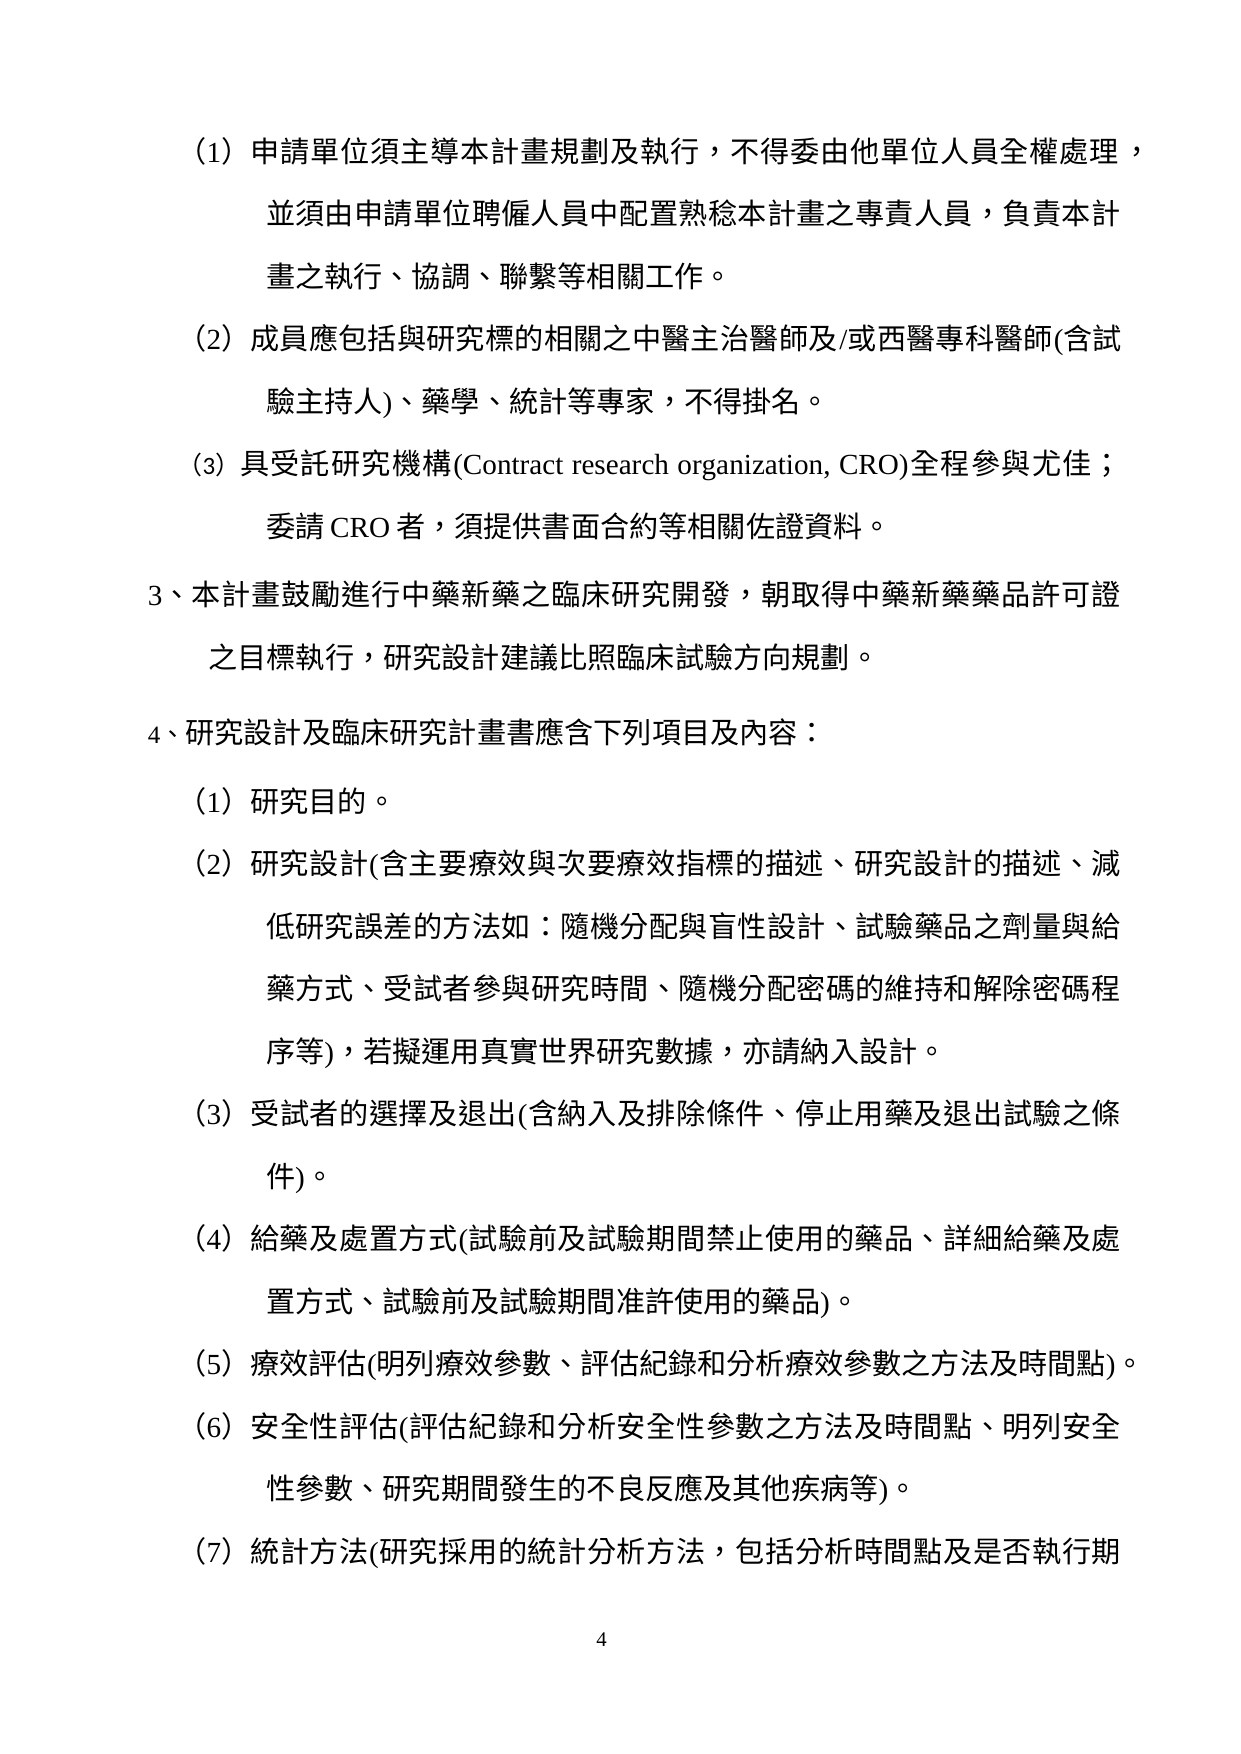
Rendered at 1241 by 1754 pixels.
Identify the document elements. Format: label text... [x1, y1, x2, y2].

list 本計畫鼓勵進行中藥新藥之臨床研究開發，朝取得中藥新藥藥品許可證之目標執行，研究設計建議比照臨床試驗方向規劃。 [148, 551, 1122, 676]
list 統計方法(研究採用的統計分析方法，包括分析時間點及是否執行期 [177, 1508, 1122, 1570]
list 安全性評估(評估紀錄和分析安全性參數之方法及時間點、明列安全性參數、研究期間發生的不良反應及其他疾病等)。 [177, 1383, 1122, 1508]
list 研究設計(含主要療效與次要療效指標的描述、研究設計的描述、減低研究誤差的方法如：隨機分配與盲性設計、試驗藥品之劑量與給藥方式、受試者參與研究時間、隨機分配密碼的維持和解除密碼程序等)，若擬運用真實世界研究數據，亦請納入設計。 [177, 820, 1122, 1070]
list 療效評估(明列療效參數、評估紀錄和分析療效參數之方法及時間點)。 [177, 1320, 1122, 1383]
list 成員應包括與研究標的相關之中醫主治醫師及/或西醫專科醫師(含試驗主持人)、藥學、統計等專家，不得掛名。 [177, 295, 1122, 420]
list 具受託研究機構(Contract research organization, CRO)全程參與尤佳；委請CRO者，須提供書面合約等相關佐證資料。 [177, 420, 1122, 545]
list 研究目的。 [177, 758, 1122, 820]
list 受試者的選擇及退出(含納入及排除條件、停止用藥及退出試驗之條件)。 [177, 1070, 1122, 1195]
list 給藥及處置方式(試驗前及試驗期間禁止使用的藥品、詳細給藥及處置方式、試驗前及試驗期間准許使用的藥品)。 [177, 1195, 1122, 1320]
list 研究設計及臨床研究計畫書應含下列項目及內容： [148, 689, 1122, 751]
list 申請單位須主導本計畫規劃及執行，不得委由他單位人員全權處理，並須由申請單位聘僱人員中配置熟稔本計畫之專責人員，負責本計畫之執行、協調、聯繫等相關工作。 [177, 108, 1122, 295]
